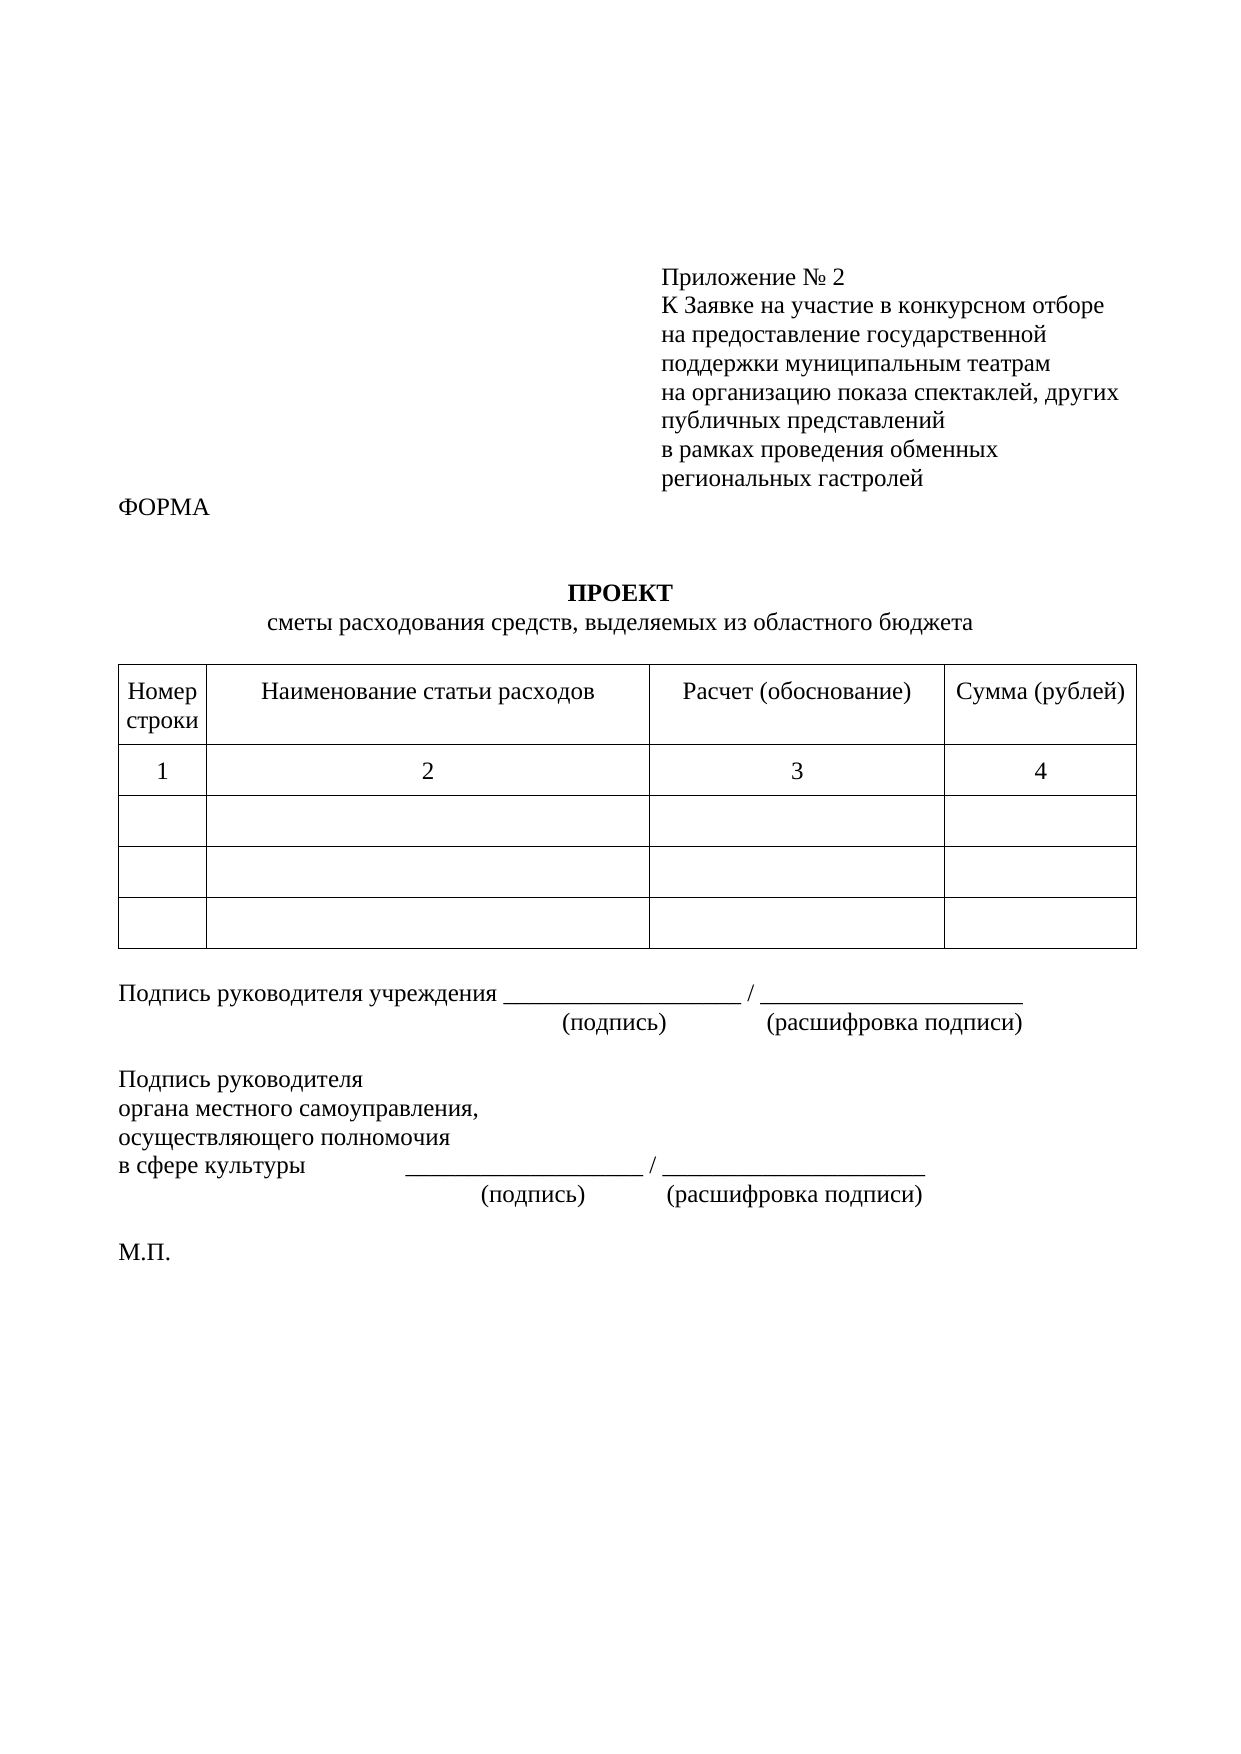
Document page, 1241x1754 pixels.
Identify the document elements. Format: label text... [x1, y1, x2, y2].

table_cell [945, 796, 1136, 846]
table_cell [207, 796, 649, 846]
table_cell [945, 847, 1136, 897]
text ФОРМА [118, 492, 1122, 521]
table_header Сумма (рублей) [945, 665, 1136, 744]
table_cell [119, 898, 206, 948]
text (подпись) (расшифровка подписи) [118, 1007, 1122, 1036]
table_cell 3 [650, 745, 944, 795]
text ПРОЕКТ [118, 578, 1122, 607]
text Подпись руководителя учреждения ___________________ / _____________________ [118, 978, 1122, 1007]
table_cell [650, 796, 944, 846]
text (подпись) (расшифровка подписи) [118, 1179, 1122, 1208]
table_header Расчет (обоснование) [650, 665, 944, 744]
table_cell [207, 847, 649, 897]
table_header Приложение № 2 К Заявке на участие в конкурсном отборе на предоставление государственной поддержки муниципальным театрам на организацию показа спектаклей, других публичных представлений в рамках проведения обменных региональных гастролей [650, 262, 1137, 492]
table_cell [945, 898, 1136, 948]
table_cell 2 [207, 745, 649, 795]
text Подпись руководителя [118, 1064, 1122, 1093]
table_cell [650, 898, 944, 948]
text М.П. [118, 1237, 1122, 1266]
text в сфере культуры ___________________ / _____________________ [118, 1151, 1122, 1179]
text сметы расходования средств, выделяемых из областного бюджета [118, 607, 1122, 636]
table_cell 1 [119, 745, 206, 795]
table_cell [119, 796, 206, 846]
text осуществляющего полномочия [118, 1122, 1122, 1151]
table_header Наименование статьи расходов [207, 665, 649, 744]
table_header Номер строки [119, 665, 206, 744]
table_cell [119, 847, 206, 897]
text органа местного самоуправления, [118, 1093, 1122, 1122]
table_cell [650, 847, 944, 897]
table_header [118, 262, 650, 492]
table_cell 4 [945, 745, 1136, 795]
table_cell [207, 898, 649, 948]
